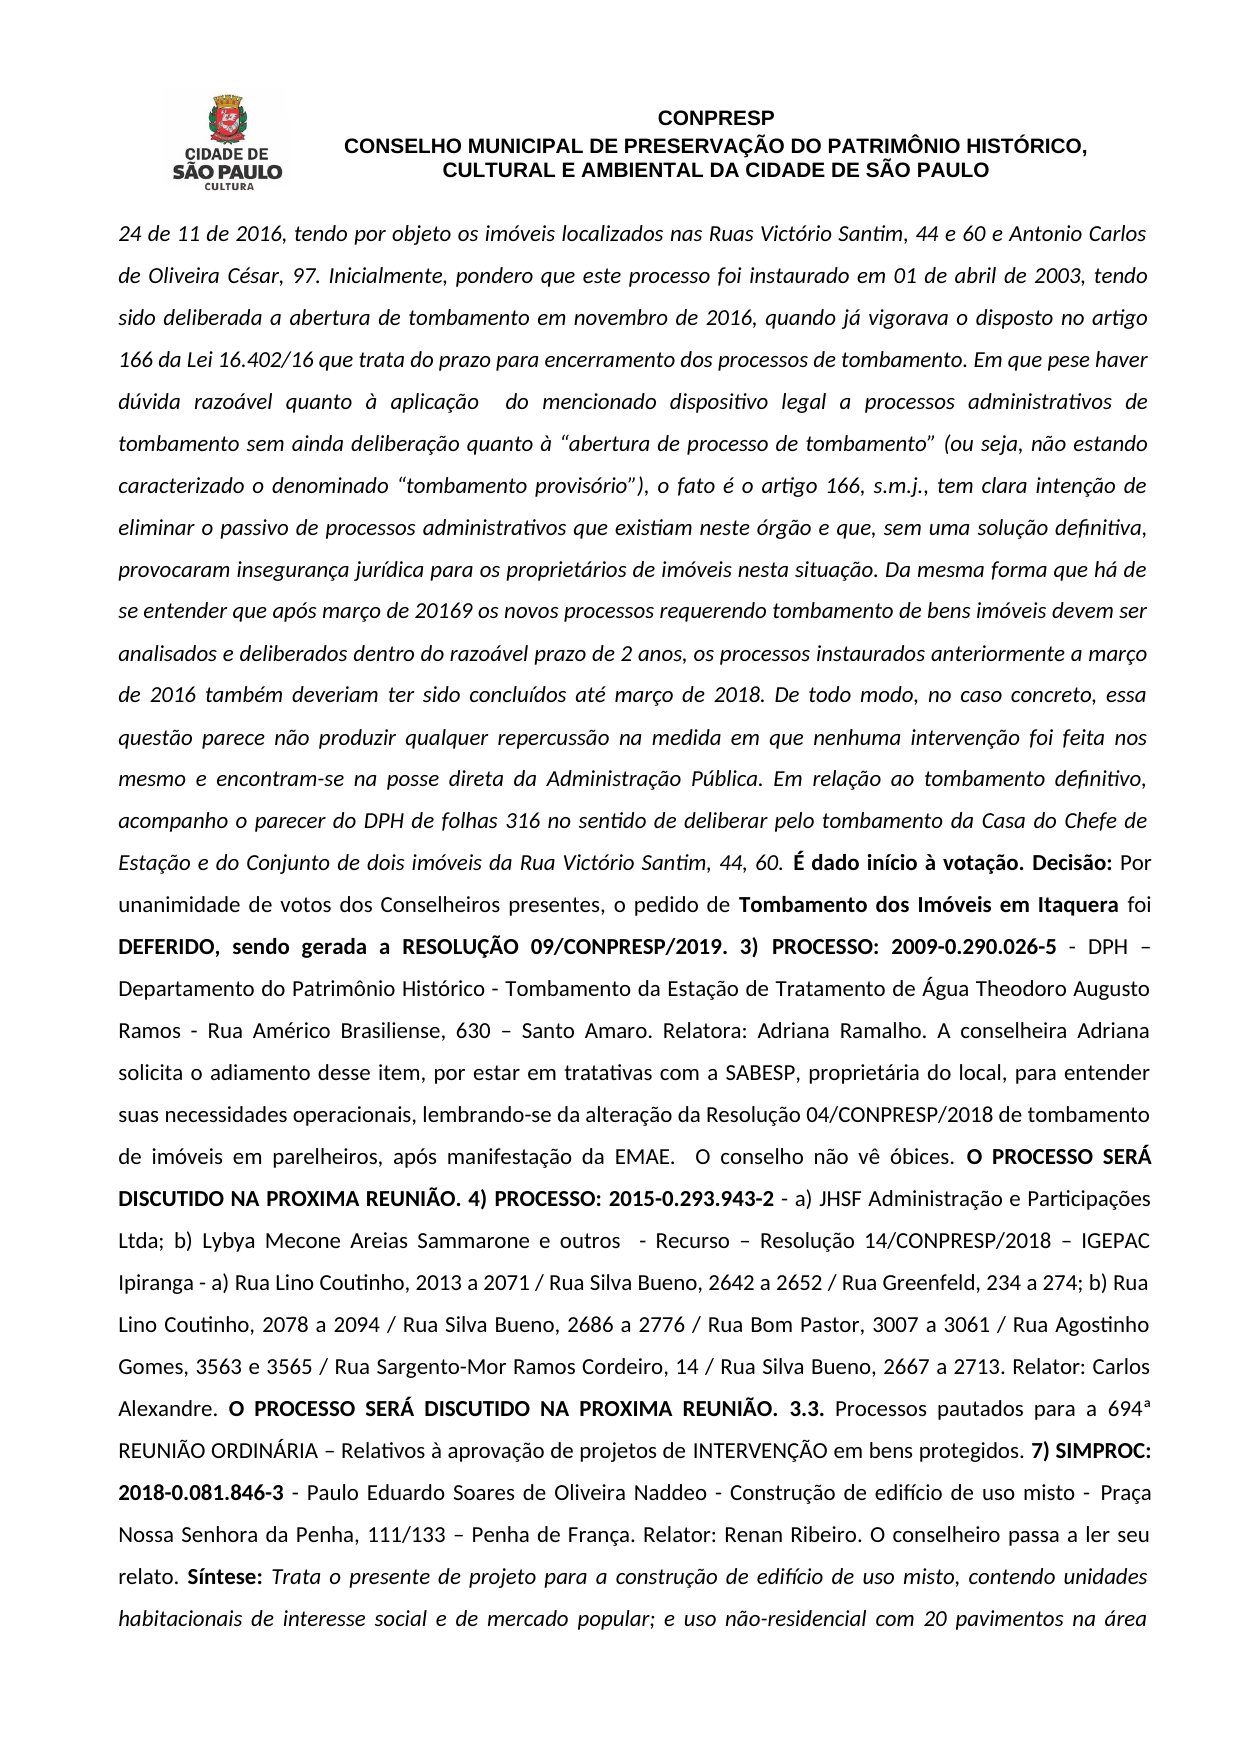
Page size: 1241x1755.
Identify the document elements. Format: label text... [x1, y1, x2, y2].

text 24 de 11 de 2016, tendo por objeto os imóveis localizados nas Ruas Victório Santim, 44 e 60 e Antonio Carlos de Oliveira César, 97. Inicialmente, pondero que este processo foi instaurado em 01 de abril de 2003, tendo sido deliberada a abertura de tombamento em novembro de 2016, quando já vigorava o disposto no artigo 166 da Lei 16.402/16 que trata do prazo para encerramento dos processos de tombamento. Em que pese haver dúvida razoável quanto à aplicação do mencionado dispositivo legal a processos administrativos de tombamento sem ainda deliberação quanto à “abertura de processo de tombamento” (ou seja, não estando caracterizado o denominado “tombamento provisório”), o fato é o artigo 166, s.m.j., tem clara intenção de eliminar o passivo de processos administrativos que existiam neste órgão e que, sem uma solução definitiva, provocaram insegurança jurídica para os proprietários de imóveis nesta situação. Da mesma forma que há de se entender que após março de 20169 os novos processos requerendo tombamento de bens imóveis devem ser analisados e deliberados dentro do razoável prazo de 2 anos, os processos instaurados anteriormente a março de 2016 também deveriam ter sido concluídos até março de 2018. De todo modo, no caso concreto, essa questão parece não produzir qualquer repercussão na medida em que nenhuma intervenção foi feita nos mesmo e encontram-se na posse direta da Administração Pública. Em relação ao tombamento definitivo, acompanho o parecer do DPH de folhas 316 no sentido de deliberar pelo tombamento da Casa do Chefe de Estação e do Conjunto de dois imóveis da Rua Victório Santim, 44, 60. É dado início à votação. Decisão: Por unanimidade de votos dos Conselheiros presentes, o pedido de Tombamento dos Imóveis em Itaquera foi DEFERIDO, sendo gerada a RESOLUÇÃO 09/CONPRESP/2019. 3) Processo: 2009-0.290.026-5 - DPH – Departamento do Patrimônio Histórico - Tombamento da Estação de Tratamento de Água Theodoro Augusto Ramos - Rua Américo Brasiliense, 630 – Santo Amaro. Relatora: Adriana Ramalho. A conselheira Adriana solicita o adiamento desse item, por estar em tratativas com a SABESP, proprietária do local, para entender suas necessidades operacionais, lembrando-se da alteração da Resolução 04/CONPRESP/2018 de tombamento de imóveis em parelheiros, após manifestação da EMAE. O conselho não vê óbices. O PROCESSO SERÁ DISCUTIDO NA PROXIMA REUNIÃO. 4) Processo: 2015-0.293.943-2 - a) JHSF Administração e Participações Ltda; b) Lybya Mecone Areias Sammarone e outros - Recurso – Resolução 14/CONPRESP/2018 – IGEPAC Ipiranga - a) Rua Lino Coutinho, 2013 a 2071 / Rua Silva Bueno, 2642 a 2652 / Rua Greenfeld, 234 a 274; b) Rua Lino Coutinho, 2078 a 2094 / Rua Silva Bueno, 2686 a 2776 / Rua Bom Pastor, 3007 a 3061 / Rua Agostinho Gomes, 3563 e 3565 / Rua Sargento-Mor Ramos Cordeiro, 14 / Rua Silva Bueno, 2667 a 2713. Relator: Carlos Alexandre. O PROCESSO SERÁ DISCUTIDO NA PROXIMA REUNIÃO. 3.3. Processos pautados para a 694ª Reunião Ordinária – Relativos à aprovação de projetos de intervenção em bens protegidos. 7) SIMPROC: 2018-0.081.846-3 - Paulo Eduardo Soares de Oliveira Naddeo - Construção de edifício de uso misto - Praça Nossa Senhora da Penha, 111/133 – Penha de França. Relator: Renan Ribeiro. O conselheiro passa a ler seu relato. Síntese: Trata o presente de projeto para a construção de edifício de uso misto, contendo unidades habitacionais de interesse social e de mercado popular; e uso não-residencial com 20 pavimentos na área [118, 219, 1152, 1632]
